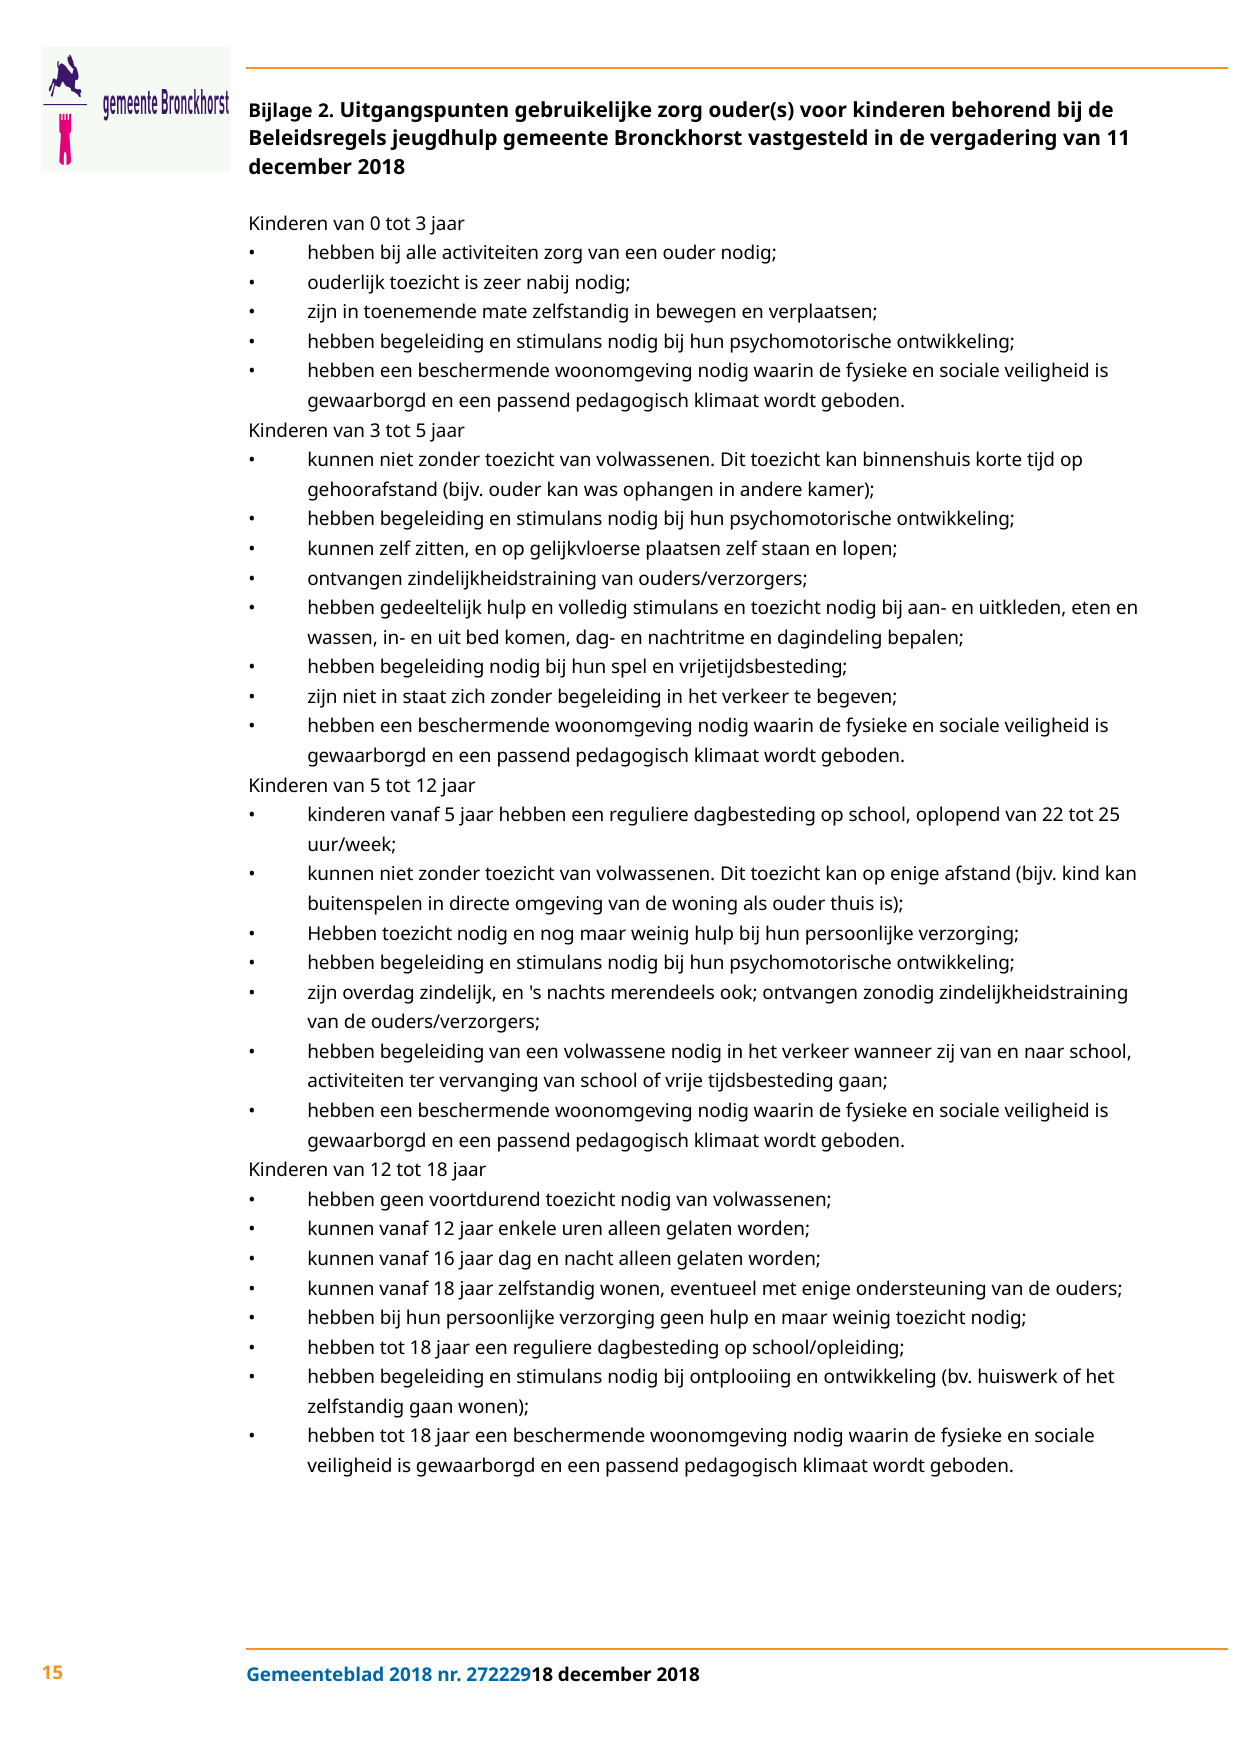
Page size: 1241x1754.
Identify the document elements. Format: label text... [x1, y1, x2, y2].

list kunnen vanaf 16 jaar dag en nacht alleen gelaten worden; [248, 1245, 1152, 1271]
list hebben gedeeltelijk hulp en volledig stimulans en toezicht nodig bij aan- en uitkleden, eten en wassen, in- en uit bed komen, dag- en nachtritme en dagindeling bepalen; [248, 594, 1152, 650]
list kunnen niet zonder toezicht van volwassenen. Dit toezicht kan op enige afstand (bijv. kind kan buitenspelen in directe omgeving van de woning als ouder thuis is); [248, 861, 1152, 916]
list kinderen vanaf 5 jaar hebben een reguliere dagbesteding op school, oplopend van 22 tot 25 uur/week; [248, 801, 1152, 857]
list hebben geen voortdurend toezicht nodig van volwassenen; [248, 1186, 1152, 1212]
list hebben begeleiding nodig bij hun spel en vrijetijdsbesteding; [248, 653, 1152, 679]
list hebben bij alle activiteiten zorg van een ouder nodig; [248, 239, 1152, 265]
list kunnen zelf zitten, en op gelijkvloerse plaatsen zelf staan en lopen; [248, 535, 1152, 561]
list hebben tot 18 jaar een beschermende woonomgeving nodig waarin de fysieke en sociale veiligheid is gewaarborgd en een passend pedagogisch klimaat wordt geboden. [248, 1423, 1152, 1478]
list hebben begeleiding en stimulans nodig bij hun psychomotorische ontwikkeling; [248, 328, 1152, 354]
text Kinderen van 12 tot 18 jaar [248, 1156, 1152, 1182]
picture [41, 47, 231, 172]
list hebben begeleiding en stimulans nodig bij ontplooiing en ontwikkeling (bv. huiswerk of het zelfstandig gaan wonen); [248, 1363, 1152, 1419]
list zijn niet in staat zich zonder begeleiding in het verkeer te begeven; [248, 683, 1152, 709]
list hebben een beschermende woonomgeving nodig waarin de fysieke en sociale veiligheid is gewaarborgd en een passend pedagogisch klimaat wordt geboden. [248, 1097, 1152, 1153]
text Kinderen van 3 tot 5 jaar [248, 417, 1152, 443]
list zijn in toenemende mate zelfstandig in bewegen en verplaatsen; [248, 298, 1152, 324]
text Bijlage 2. Uitgangspunten gebruikelijke zorg ouder(s) voor kinderen behorend bij de Beleidsregels jeugdhulp gemeente Bronckhorst vastgesteld in de vergadering van 11 december 2018 [248, 95, 1152, 180]
list hebben bij hun persoonlijke verzorging geen hulp en maar weinig toezicht nodig; [248, 1304, 1152, 1330]
list hebben begeleiding en stimulans nodig bij hun psychomotorische ontwikkeling; [248, 949, 1152, 975]
list Hebben toezicht nodig en nog maar weinig hulp bij hun persoonlijke verzorging; [248, 920, 1152, 946]
list hebben begeleiding en stimulans nodig bij hun psychomotorische ontwikkeling; [248, 506, 1152, 531]
list hebben begeleiding van een volwassene nodig in het verkeer wanneer zij van en naar school, activiteiten ter vervanging van school of vrije tijdsbesteding gaan; [248, 1038, 1152, 1093]
list hebben een beschermende woonomgeving nodig waarin de fysieke en sociale veiligheid is gewaarborgd en een passend pedagogisch klimaat wordt geboden. [248, 358, 1152, 413]
list hebben een beschermende woonomgeving nodig waarin de fysieke en sociale veiligheid is gewaarborgd en een passend pedagogisch klimaat wordt geboden. [248, 713, 1152, 768]
list kunnen vanaf 12 jaar enkele uren alleen gelaten worden; [248, 1216, 1152, 1241]
text Kinderen van 0 tot 3 jaar [248, 210, 1152, 236]
text Kinderen van 5 tot 12 jaar [248, 772, 1152, 798]
list hebben tot 18 jaar een reguliere dagbesteding op school/opleiding; [248, 1334, 1152, 1360]
list ontvangen zindelijkheidstraining van ouders/verzorgers; [248, 565, 1152, 591]
list ouderlijk toezicht is zeer nabij nodig; [248, 269, 1152, 295]
list kunnen niet zonder toezicht van volwassenen. Dit toezicht kan binnenshuis korte tijd op gehoorafstand (bijv. ouder kan was ophangen in andere kamer); [248, 446, 1152, 502]
list kunnen vanaf 18 jaar zelfstandig wonen, eventueel met enige ondersteuning van de ouders; [248, 1275, 1152, 1301]
list zijn overdag zindelijk, en 's nachts merendeels ook; ontvangen zonodig zindelijkheidstraining van de ouders/verzorgers; [248, 979, 1152, 1034]
